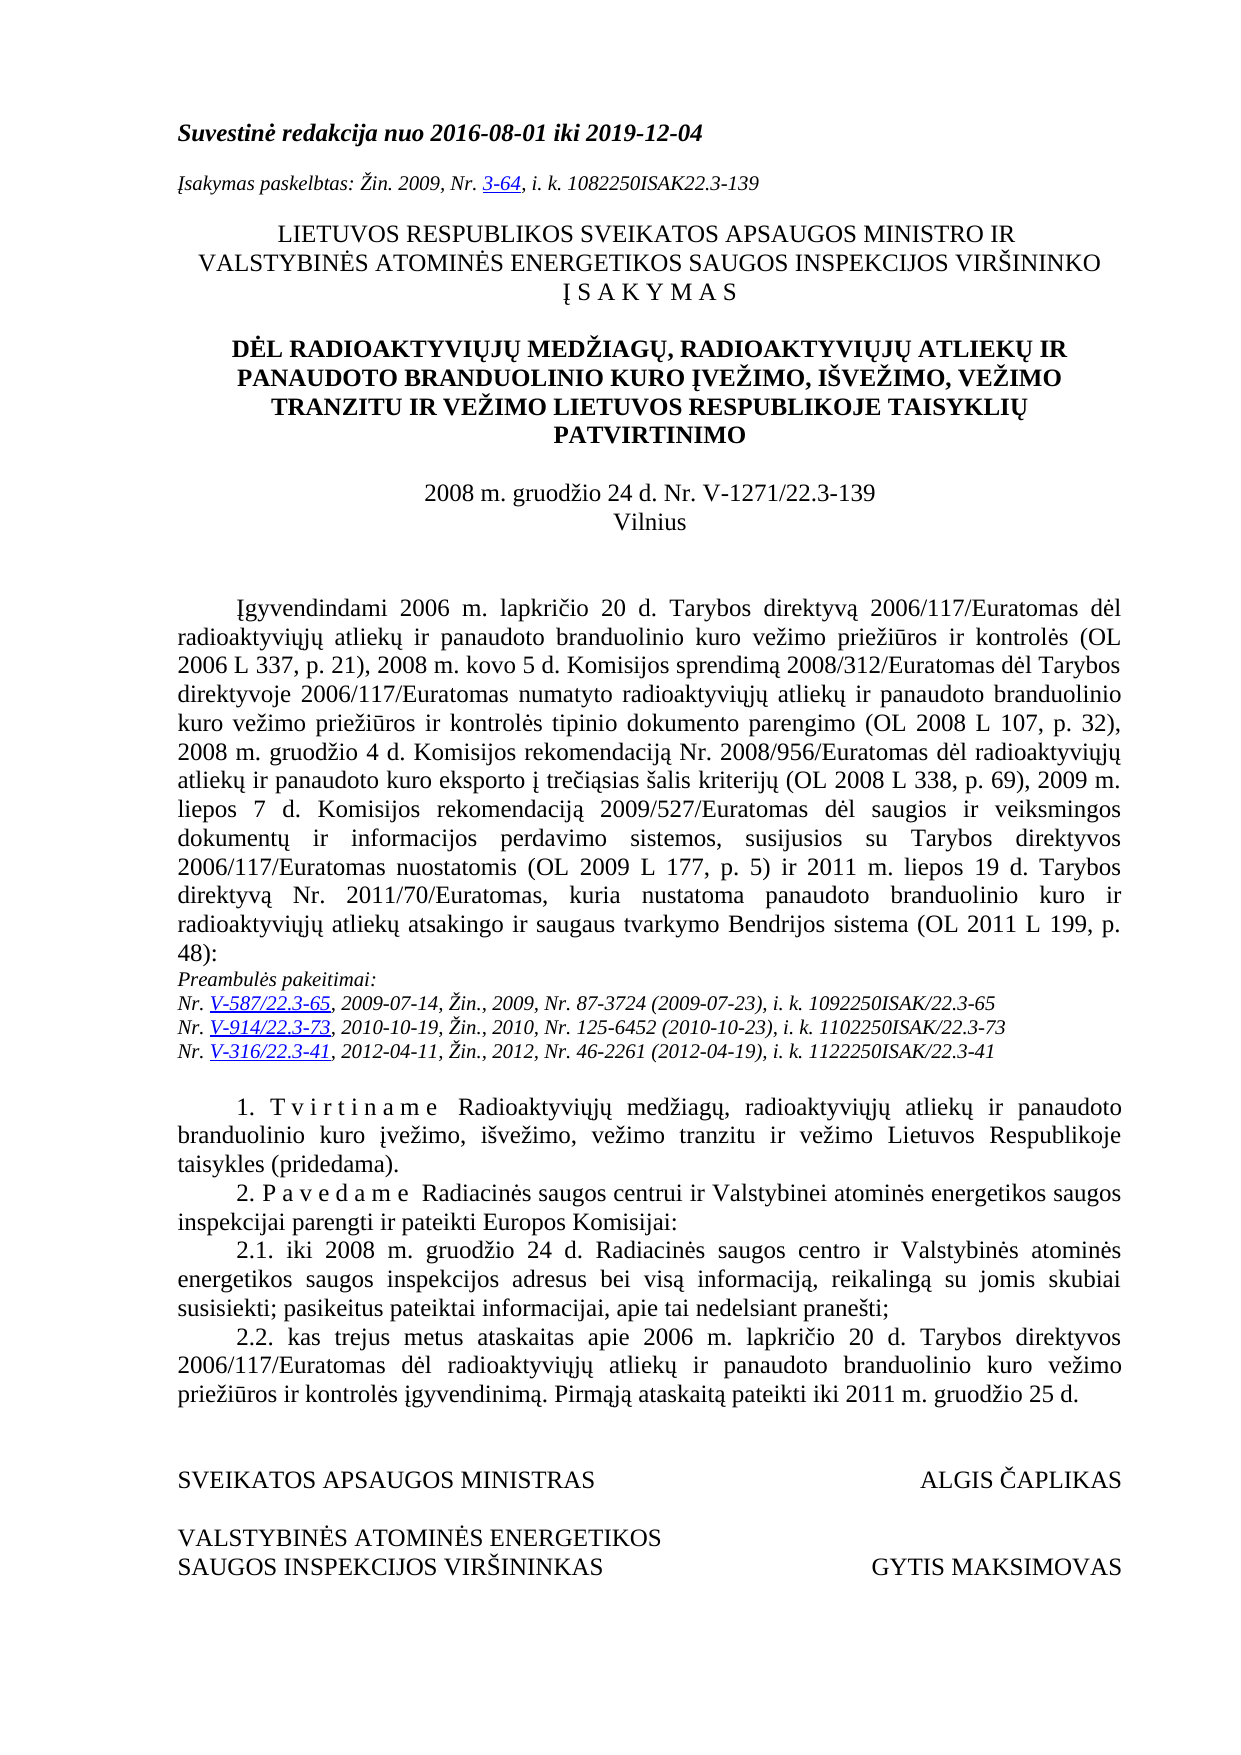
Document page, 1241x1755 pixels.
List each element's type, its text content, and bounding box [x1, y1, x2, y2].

text Vilnius [177, 507, 1122, 535]
text Nr. V-587/22.3-65, 2009-07-14, Žin., 2009, Nr. 87-3724 (2009-07-23), i. k. 1092250ISAK/22.3-65 [177, 991, 1122, 1015]
text DĖL RADIOAKTYVIŲJŲ MEDŽIAGŲ, RADIOAKTYVIŲJŲ ATLIEKŲ IR PANAUDOTO BRANDUOLINIO KURO ĮVEŽIMO, IŠVEŽIMO, VEŽIMO TRANZITU IR VEŽIMO LIETUVOS RESPUBLIKOJE TAISYKLIŲ PATVIRTINIMO [177, 334, 1122, 449]
text Nr. V-914/22.3-73, 2010-10-19, Žin., 2010, Nr. 125-6452 (2010-10-23), i. k. 1102250ISAK/22.3-73 [177, 1015, 1122, 1039]
text VALSTYBINĖS ATOMINĖS ENERGETIKOS [177, 1523, 1122, 1552]
text 2008 m. gruodžio 24 d. Nr. V-1271/22.3-139 [177, 478, 1122, 507]
text ĮSAKYMAS [177, 277, 1122, 305]
text Įsakymas paskelbtas: Žin. 2009, Nr. 3-64, i. k. 1082250ISAK22.3-139 [177, 171, 1122, 195]
text SAUGOS INSPEKCIJOS VIRŠININKAS GYTIS MAKSIMOVAS [177, 1552, 1122, 1580]
text Preambulės pakeitimai: [177, 967, 1122, 991]
text VALSTYBINĖS ATOMINĖS ENERGETIKOS SAUGOS INSPEKCIJOS VIRŠININKO [177, 248, 1122, 277]
text 2. Pavedame Radiacinės saugos centrui ir Valstybinei atominės energetikos saugos inspekcijai parengti ir pateikti Europos Komisijai: [177, 1178, 1122, 1235]
text Įgyvendindami 2006 m. lapkričio 20 d. Tarybos direktyvą 2006/117/Euratomas dėl radioaktyviųjų atliekų ir panaudoto branduolinio kuro vežimo priežiūros ir kontrolės (OL 2006 L 337, p. 21), 2008 m. kovo 5 d. Komisijos sprendimą 2008/312/Euratomas dėl Tarybos direktyvoje 2006/117/Euratomas numatyto radioaktyviųjų atliekų ir panaudoto branduolinio kuro vežimo priežiūros ir kontrolės tipinio dokumento parengimo (OL 2008 L 107, p. 32), 2008 m. gruodžio 4 d. Komisijos rekomendaciją Nr. 2008/956/Euratomas dėl radioaktyviųjų atliekų ir panaudoto kuro eksporto į trečiąsias šalis kriterijų (OL 2008 L 338, p. 69), 2009 m. liepos 7 d. Komisijos rekomendaciją 2009/527/Euratomas dėl saugios ir veiksmingos dokumentų ir informacijos perdavimo sistemos, susijusios su Tarybos direktyvos 2006/117/Euratomas nuostatomis (OL 2009 L 177, p. 5) ir 2011 m. liepos 19 d. Tarybos direktyvą Nr. 2011/70/Euratomas, kuria nustatoma panaudoto branduolinio kuro ir radioaktyviųjų atliekų atsakingo ir saugaus tvarkymo Bendrijos sistema (OL 2011 L 199, p. 48): [177, 593, 1122, 967]
text 2.1. iki 2008 m. gruodžio 24 d. Radiacinės saugos centro ir Valstybinės atominės energetikos saugos inspekcijos adresus bei visą informaciją, reikalingą su jomis skubiai susisiekti; pasikeitus pateiktai informacijai, apie tai nedelsiant pranešti; [177, 1235, 1122, 1322]
text SVEIKATOS APSAUGOS MINISTRAS ALGIS ČAPLIKAS [177, 1465, 1122, 1494]
text Nr. V-316/22.3-41, 2012-04-11, Žin., 2012, Nr. 46-2261 (2012-04-19), i. k. 1122250ISAK/22.3-41 [177, 1039, 1122, 1063]
text Suvestinė redakcija nuo 2016-08-01 iki 2019-12-04 [177, 118, 1122, 147]
text LIETUVOS RESPUBLIKOS SVEIKATOS APSAUGOS MINISTRO IR [177, 219, 1122, 248]
text 2.2. kas trejus metus ataskaitas apie 2006 m. lapkričio 20 d. Tarybos direktyvos 2006/117/Euratomas dėl radioaktyviųjų atliekų ir panaudoto branduolinio kuro vežimo priežiūros ir kontrolės įgyvendinimą. Pirmąją ataskaitą pateikti iki 2011 m. gruodžio 25 d. [177, 1322, 1122, 1408]
text 1. Tvirtiname Radioaktyviųjų medžiagų, radioaktyviųjų atliekų ir panaudoto branduolinio kuro įvežimo, išvežimo, vežimo tranzitu ir vežimo Lietuvos Respublikoje taisykles (pridedama). [177, 1092, 1122, 1178]
